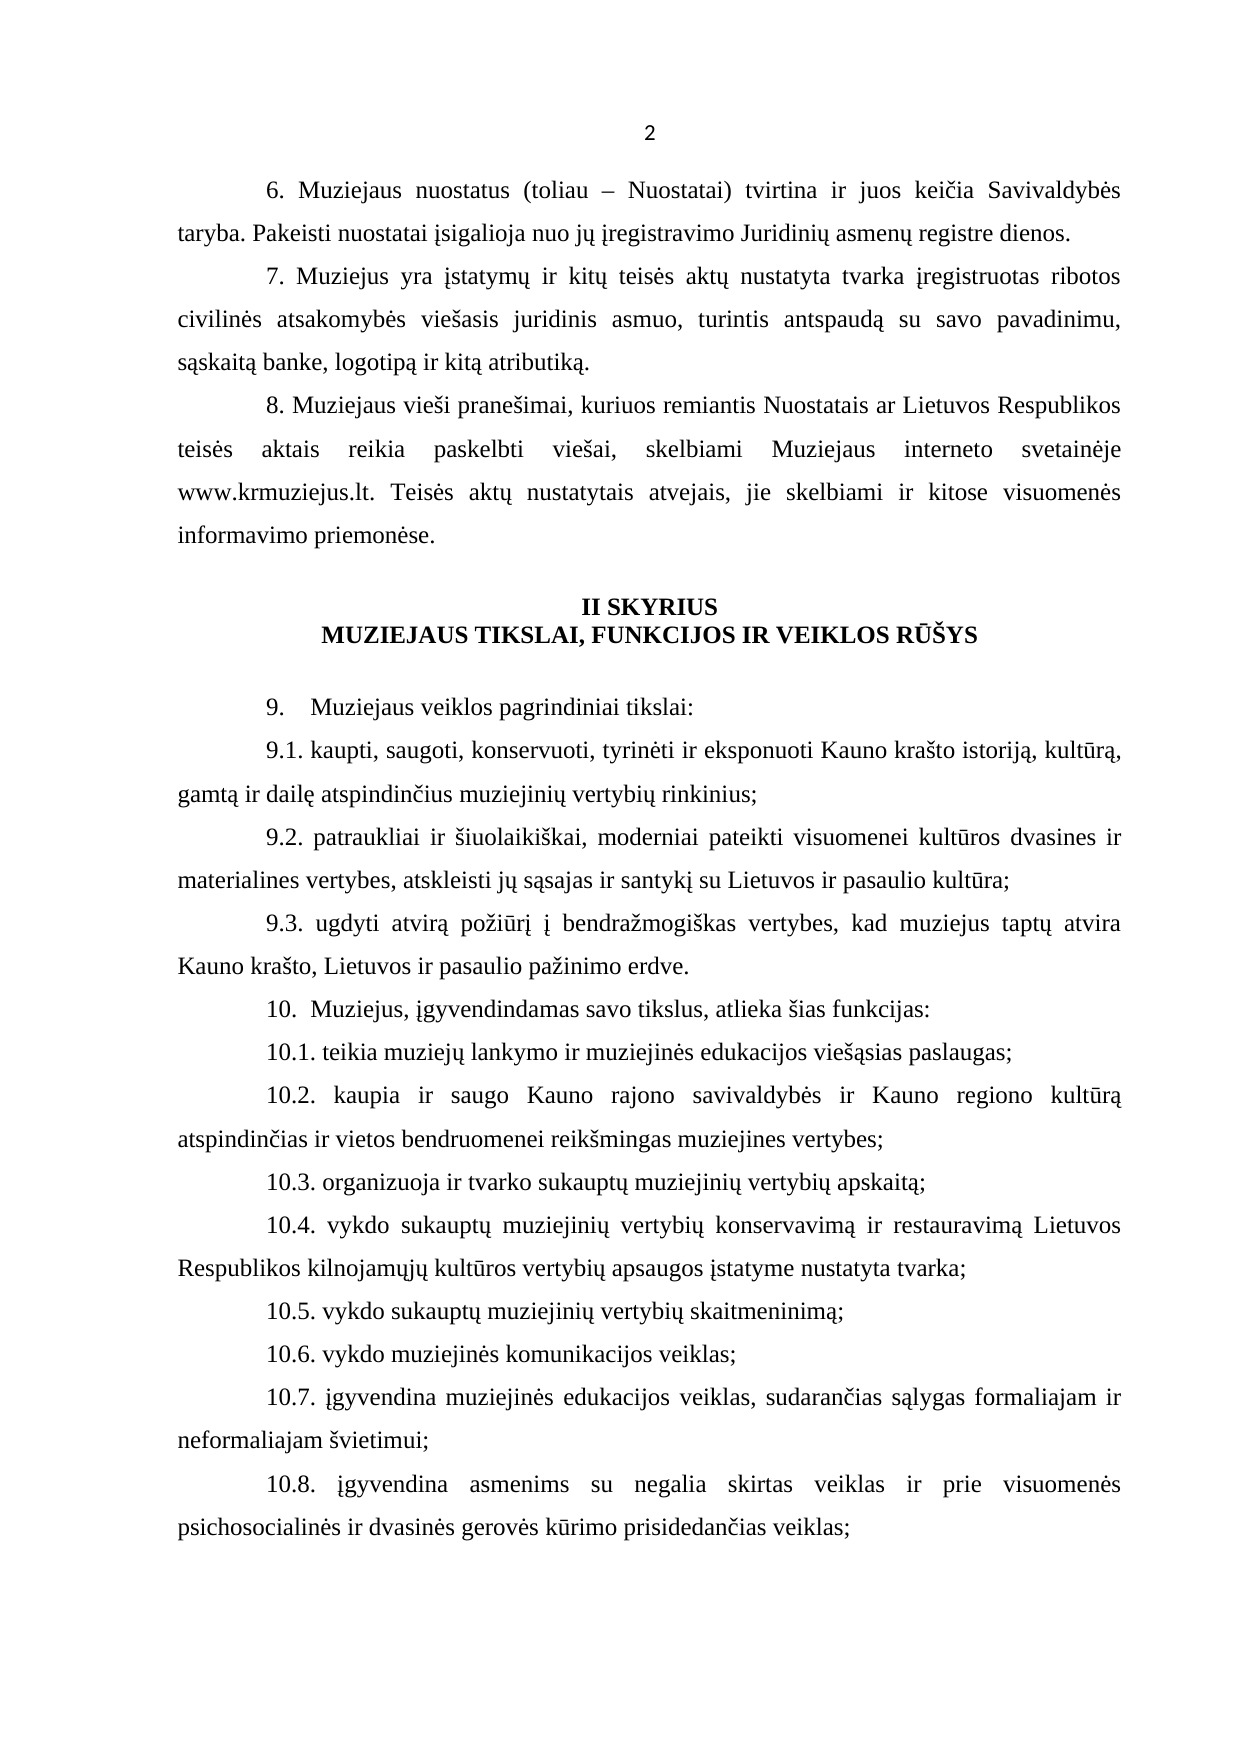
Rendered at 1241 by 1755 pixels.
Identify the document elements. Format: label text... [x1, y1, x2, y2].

text 9.1. kaupti, saugoti, konservuoti, tyrinėti ir eksponuoti Kauno krašto istoriją, kultūrą, gamtą ir dailę atspindinčius muziejinių vertybių rinkinius; [177, 736, 1122, 807]
text 10.5. vykdo sukauptų muziejinių vertybių skaitmeninimą; [177, 1296, 1122, 1325]
text 10.7. įgyvendina muziejinės edukacijos veiklas, sudarančias sąlygas formaliajam ir neformaliajam švietimui; [177, 1382, 1122, 1454]
text 10.1. teikia muziejų lankymo ir muziejinės edukacijos viešąsias paslaugas; [177, 1037, 1122, 1066]
text 9.2. patraukliai ir šiuolaikiškai, moderniai pateikti visuomenei kultūros dvasines ir materialines vertybes, atskleisti jų sąsajas ir santykį su Lietuvos ir pasaulio kultūra; [177, 822, 1122, 894]
text MUZIEJAUS TIKSLAI, FUNKCIJOS IR VEIKLOS RŪŠYS [177, 621, 1122, 649]
text 9.3. ugdyti atvirą požiūrį į bendražmogiškas vertybes, kad muziejus taptų atvira Kauno krašto, Lietuvos ir pasaulio pažinimo erdve. [177, 908, 1122, 980]
text 10.4. vykdo sukauptų muziejinių vertybių konservavimą ir restauravimą Lietuvos Respublikos kilnojamųjų kultūros vertybių apsaugos įstatyme nustatyta tvarka; [177, 1210, 1122, 1282]
text II SKYRIUS [177, 592, 1122, 621]
text 6. Muziejaus nuostatus (toliau – Nuostatai) tvirtina ir juos keičia Savivaldybės taryba. Pakeisti nuostatai įsigalioja nuo jų įregistravimo Juridinių asmenų registre dienos. [177, 175, 1122, 247]
text 10.2. kaupia ir saugo Kauno rajono savivaldybės ir Kauno regiono kultūrą atspindinčias ir vietos bendruomenei reikšmingas muziejines vertybes; [177, 1081, 1122, 1152]
text 7. Muziejus yra įstatymų ir kitų teisės aktų nustatyta tvarka įregistruotas ribotos civilinės atsakomybės viešasis juridinis asmuo, turintis antspaudą su savo pavadinimu, sąskaitą banke, logotipą ir kitą atributiką. [177, 261, 1122, 376]
text 10.8. įgyvendina asmenims su negalia skirtas veiklas ir prie visuomenės psichosocialinės ir dvasinės gerovės kūrimo prisidedančias veiklas; [177, 1469, 1122, 1541]
text 9. Muziejaus veiklos pagrindiniai tikslai: [177, 692, 1122, 721]
text 8. Muziejaus vieši pranešimai, kuriuos remiantis Nuostatais ar Lietuvos Respublikos teisės aktais reikia paskelbti viešai, skelbiami Muziejaus interneto svetainėje www.krmuziejus.lt. Teisės aktų nustatytais atvejais, jie skelbiami ir kitose visuomenės informavimo priemonėse. [177, 391, 1122, 549]
text 10.6. vykdo muziejinės komunikacijos veiklas; [177, 1339, 1122, 1368]
text 10. Muziejus, įgyvendindamas savo tikslus, atlieka šias funkcijas: [177, 994, 1122, 1023]
text 10.3. organizuoja ir tvarko sukauptų muziejinių vertybių apskaitą; [177, 1167, 1122, 1196]
